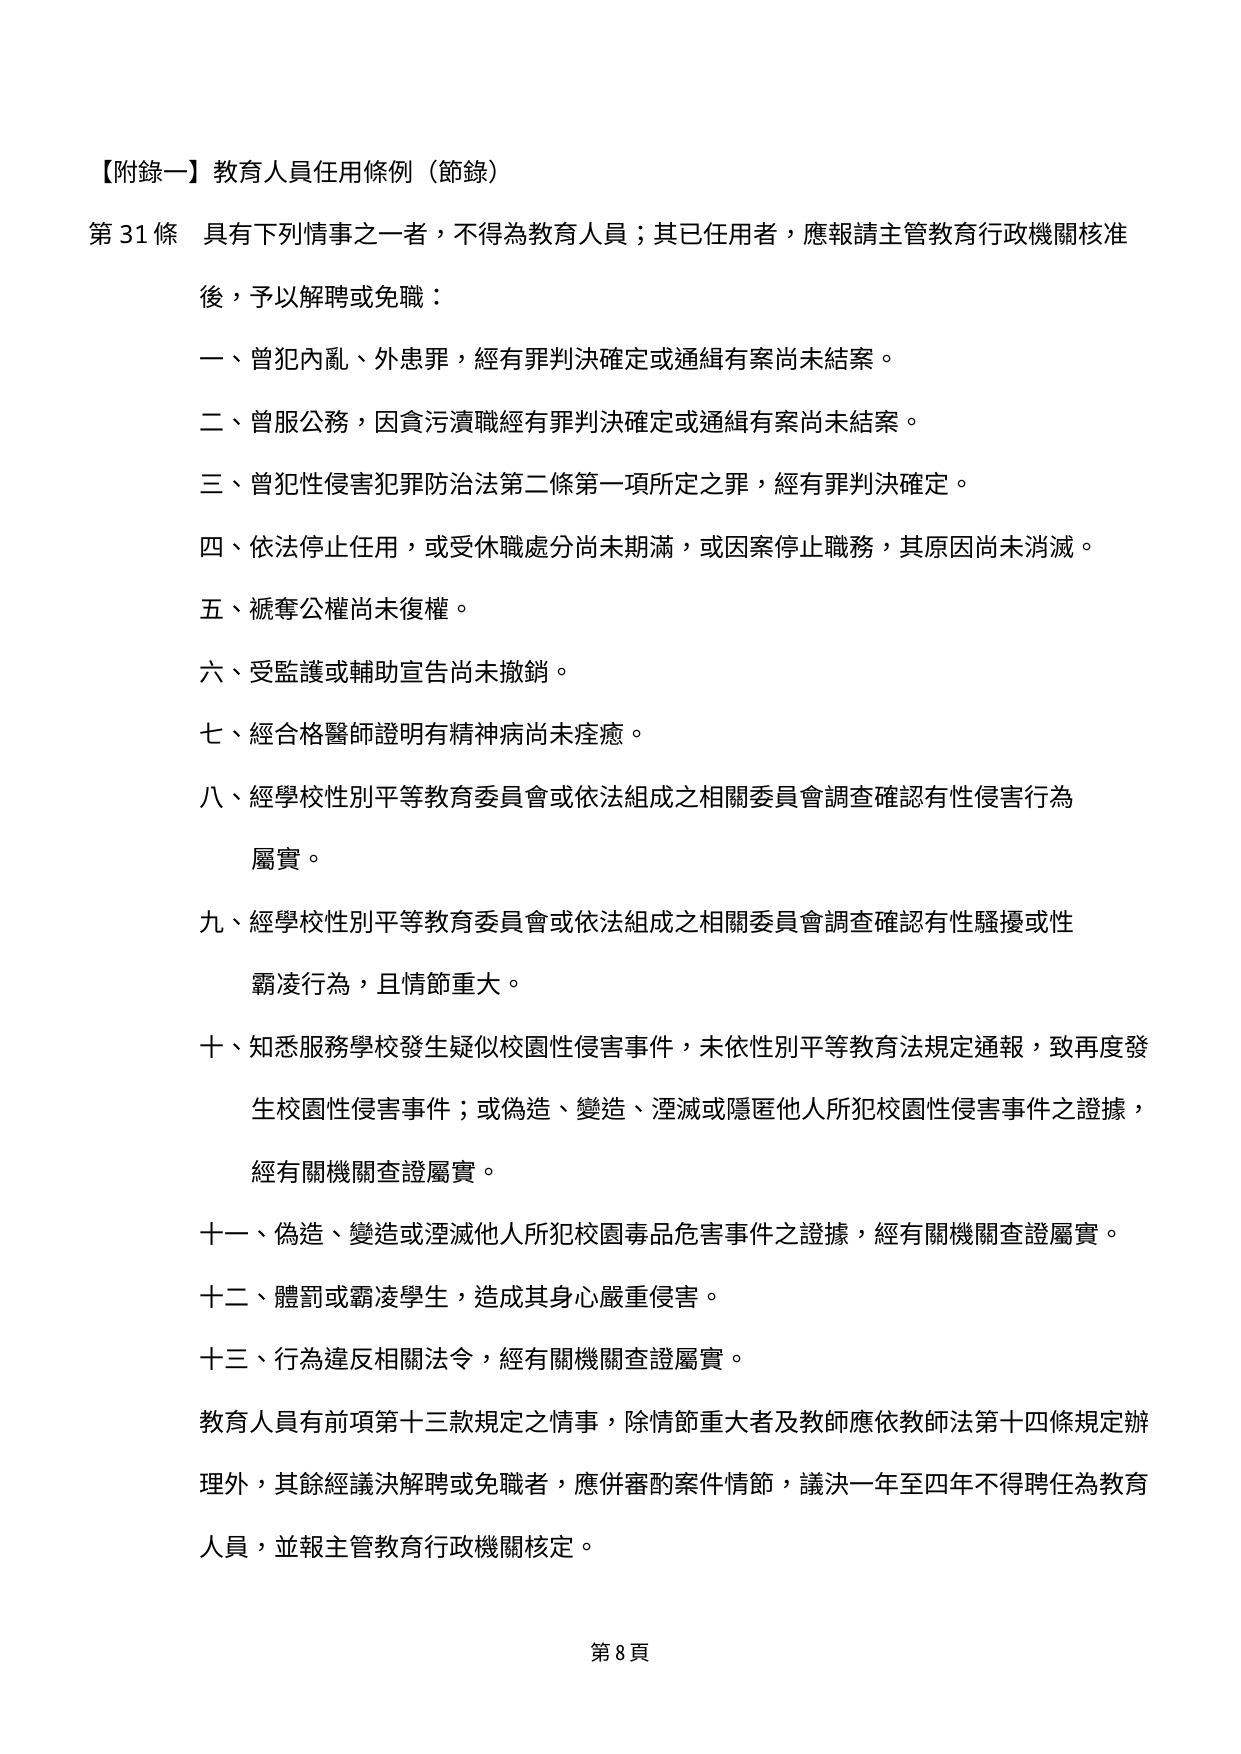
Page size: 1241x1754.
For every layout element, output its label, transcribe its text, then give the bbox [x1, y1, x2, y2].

text 【附錄一】教育人員任用條例（節錄） [89, 129, 1152, 191]
text 二、曾服公務，因貪污瀆職經有罪判決確定或通緝有案尚未結案。 [89, 379, 1152, 441]
text 教育人員有前項第十三款規定之情事，除情節重大者及教師應依教師法第十四條規定辦理外，其餘經議決解聘或免職者，應併審酌案件情節，議決一年至四年不得聘任為教育人員，並報主管教育行政機關核定。 [199, 1379, 1152, 1566]
text 七、經合格醫師證明有精神病尚未痊癒。 [89, 691, 1152, 754]
text 十、知悉服務學校發生疑似校園性侵害事件，未依性別平等教育法規定通報，致再度發生校園性侵害事件；或偽造、變造、湮滅或隱匿他人所犯校園性侵害事件之證據，經有關機關查證屬實。 [199, 1004, 1152, 1191]
text 八、經學校性別平等教育委員會或依法組成之相關委員會調查確認有性侵害行為 屬實。 [199, 754, 1152, 879]
text 一、曾犯內亂、外患罪，經有罪判決確定或通緝有案尚未結案。 [89, 316, 1152, 379]
text 三、曾犯性侵害犯罪防治法第二條第一項所定之罪，經有罪判決確定。 [89, 441, 1152, 504]
text 九、經學校性別平等教育委員會或依法組成之相關委員會調查確認有性騷擾或性 霸凌行為，且情節重大。 [199, 879, 1152, 1004]
text 第31條 具有下列情事之一者，不得為教育人員；其已任用者，應報請主管教育行政機關核准後，予以解聘或免職： [89, 191, 1152, 316]
text 十二、體罰或霸凌學生，造成其身心嚴重侵害。 [89, 1254, 1152, 1316]
text 十三、行為違反相關法令，經有關機關查證屬實。 [89, 1316, 1152, 1379]
text 四、依法停止任用，或受休職處分尚未期滿，或因案停止職務，其原因尚未消滅。 [199, 504, 1152, 566]
text 十一、偽造、變造或湮滅他人所犯校園毒品危害事件之證據，經有關機關查證屬實。 [199, 1191, 1152, 1254]
text 五、褫奪公權尚未復權。 [89, 566, 1152, 629]
text 六、受監護或輔助宣告尚未撤銷。 [89, 629, 1152, 691]
